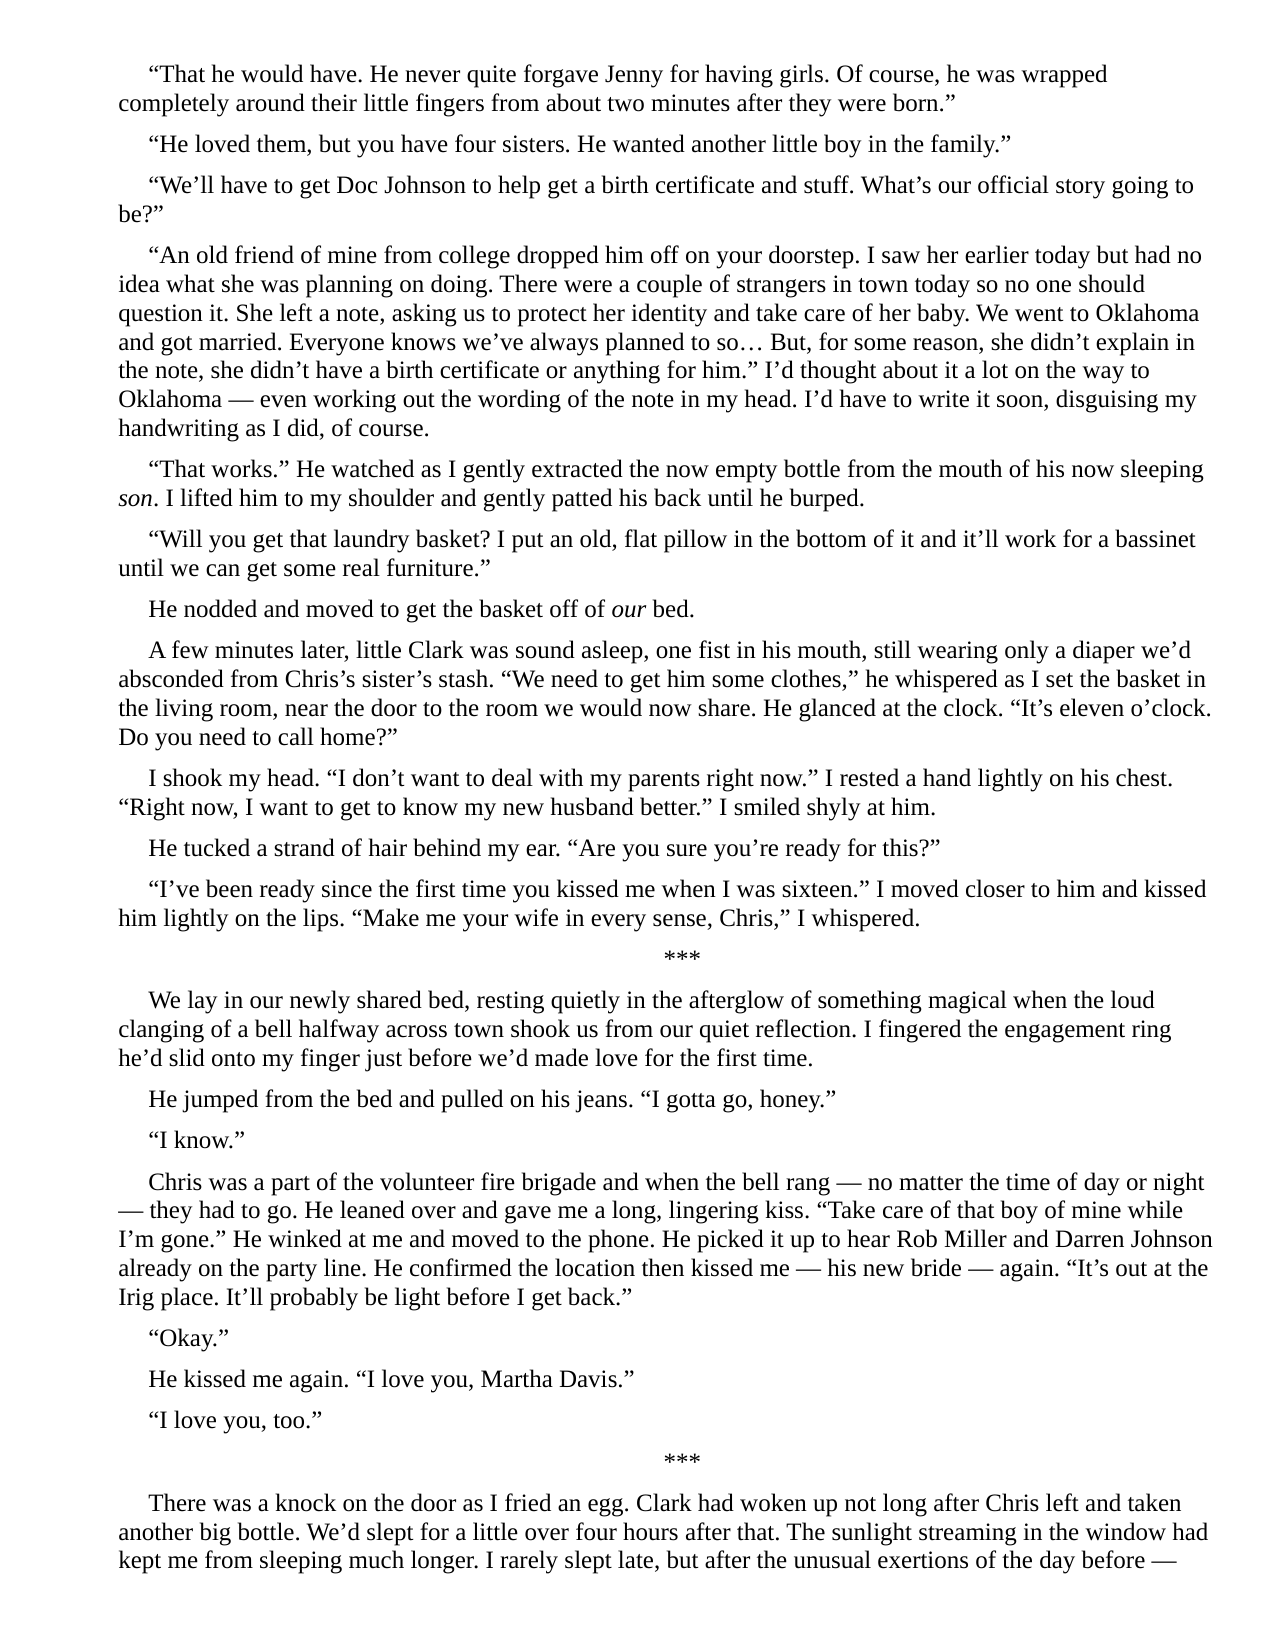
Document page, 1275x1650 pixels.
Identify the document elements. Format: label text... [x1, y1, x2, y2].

text “I’ve been ready since the first time you kissed me when I was sixteen.” I moved closer to him and kissed him lightly on the lips. “Make me your wife in every sense, Chris,” I whispered. [118, 874, 1216, 932]
text “I love you, too.” [118, 1405, 1216, 1434]
text “He loved them, but you have four sisters. He wanted another little boy in the family.” [118, 129, 1216, 158]
text He jumped from the bed and pulled on his jeans. “I gotta go, honey.” [118, 1084, 1216, 1113]
text *** [118, 1447, 1216, 1475]
text Chris was a part of the volunteer fire brigade and when the bell rang — no matter the time of day or night — they had to go. He leaned over and gave me a long, lingering kiss. “Take care of that boy of mine while I’m gone.” He winked at me and moved to the phone. He picked it up to hear Rob Miller and Darren Johnson already on the party line. He confirmed the location then kissed me — his new bride — again. “It’s out at the Irig place. It’ll probably be light before I get back.” [118, 1167, 1216, 1310]
text He tucked a strand of hair behind my ear. “Are you sure you’re ready for this?” [118, 833, 1216, 862]
text I shook my head. “I don’t want to deal with my parents right now.” I rested a hand lightly on his chest. “Right now, I want to get to know my new husband better.” I smiled shyly at him. [118, 763, 1216, 820]
text “Okay.” [118, 1323, 1216, 1352]
text “We’ll have to get Doc Johnson to help get a birth certificate and stuff. What’s our official story going to be?” [118, 170, 1216, 228]
text “That he would have. He never quite forgave Jenny for having girls. Of course, he was wrapped completely around their little fingers from about two minutes after they were born.” [118, 59, 1216, 117]
text We lay in our newly shared bed, resting quietly in the afterglow of something magical when the loud clanging of a bell halfway across town shook us from our quiet reflection. I fingered the engagement ring he’d slid onto my finger just before we’d made love for the first time. [118, 985, 1216, 1072]
text *** [118, 944, 1216, 973]
text He nodded and moved to get the basket off of our bed. [118, 594, 1216, 623]
text A few minutes later, little Clark was sound asleep, one fist in his mouth, still wearing only a diaper we’d absconded from Chris’s sister’s stash. “We need to get him some clothes,” he whispered as I set the basket in the living room, near the door to the room we would now share. He glanced at the clock. “It’s eleven o’clock. Do you need to call home?” [118, 635, 1216, 750]
text He kissed me again. “I love you, Martha Davis.” [118, 1364, 1216, 1393]
text “I know.” [118, 1125, 1216, 1154]
text “Will you get that laundry basket? I put an old, flat pillow in the bottom of it and it’ll work for a bassinet until we can get some real furniture.” [118, 524, 1216, 582]
text There was a knock on the door as I fried an egg. Clark had woken up not long after Chris left and taken another big bottle. We’d slept for a little over four hours after that. The sunlight streaming in the window had kept me from sleeping much longer. I rarely slept late, but after the unusual exertions of the day before — [118, 1488, 1216, 1574]
text “An old friend of mine from college dropped him off on your doorstep. I saw her earlier today but had no idea what she was planning on doing. There were a couple of strangers in town today so no one should question it. She left a note, asking us to protect her identity and take care of her baby. We went to Oklahoma and got married. Everyone knows we’ve always planned to so… But, for some reason, she didn’t explain in the note, she didn’t have a birth certificate or anything for him.” I’d thought about it a lot on the way to Oklahoma — even working out the wording of the note in my head. I’d have to write it soon, disguising my handwriting as I did, of course. [118, 240, 1216, 442]
text “That works.” He watched as I gently extracted the now empty bottle from the mouth of his now sleeping son. I lifted him to my shoulder and gently patted his back until he burped. [118, 454, 1216, 512]
